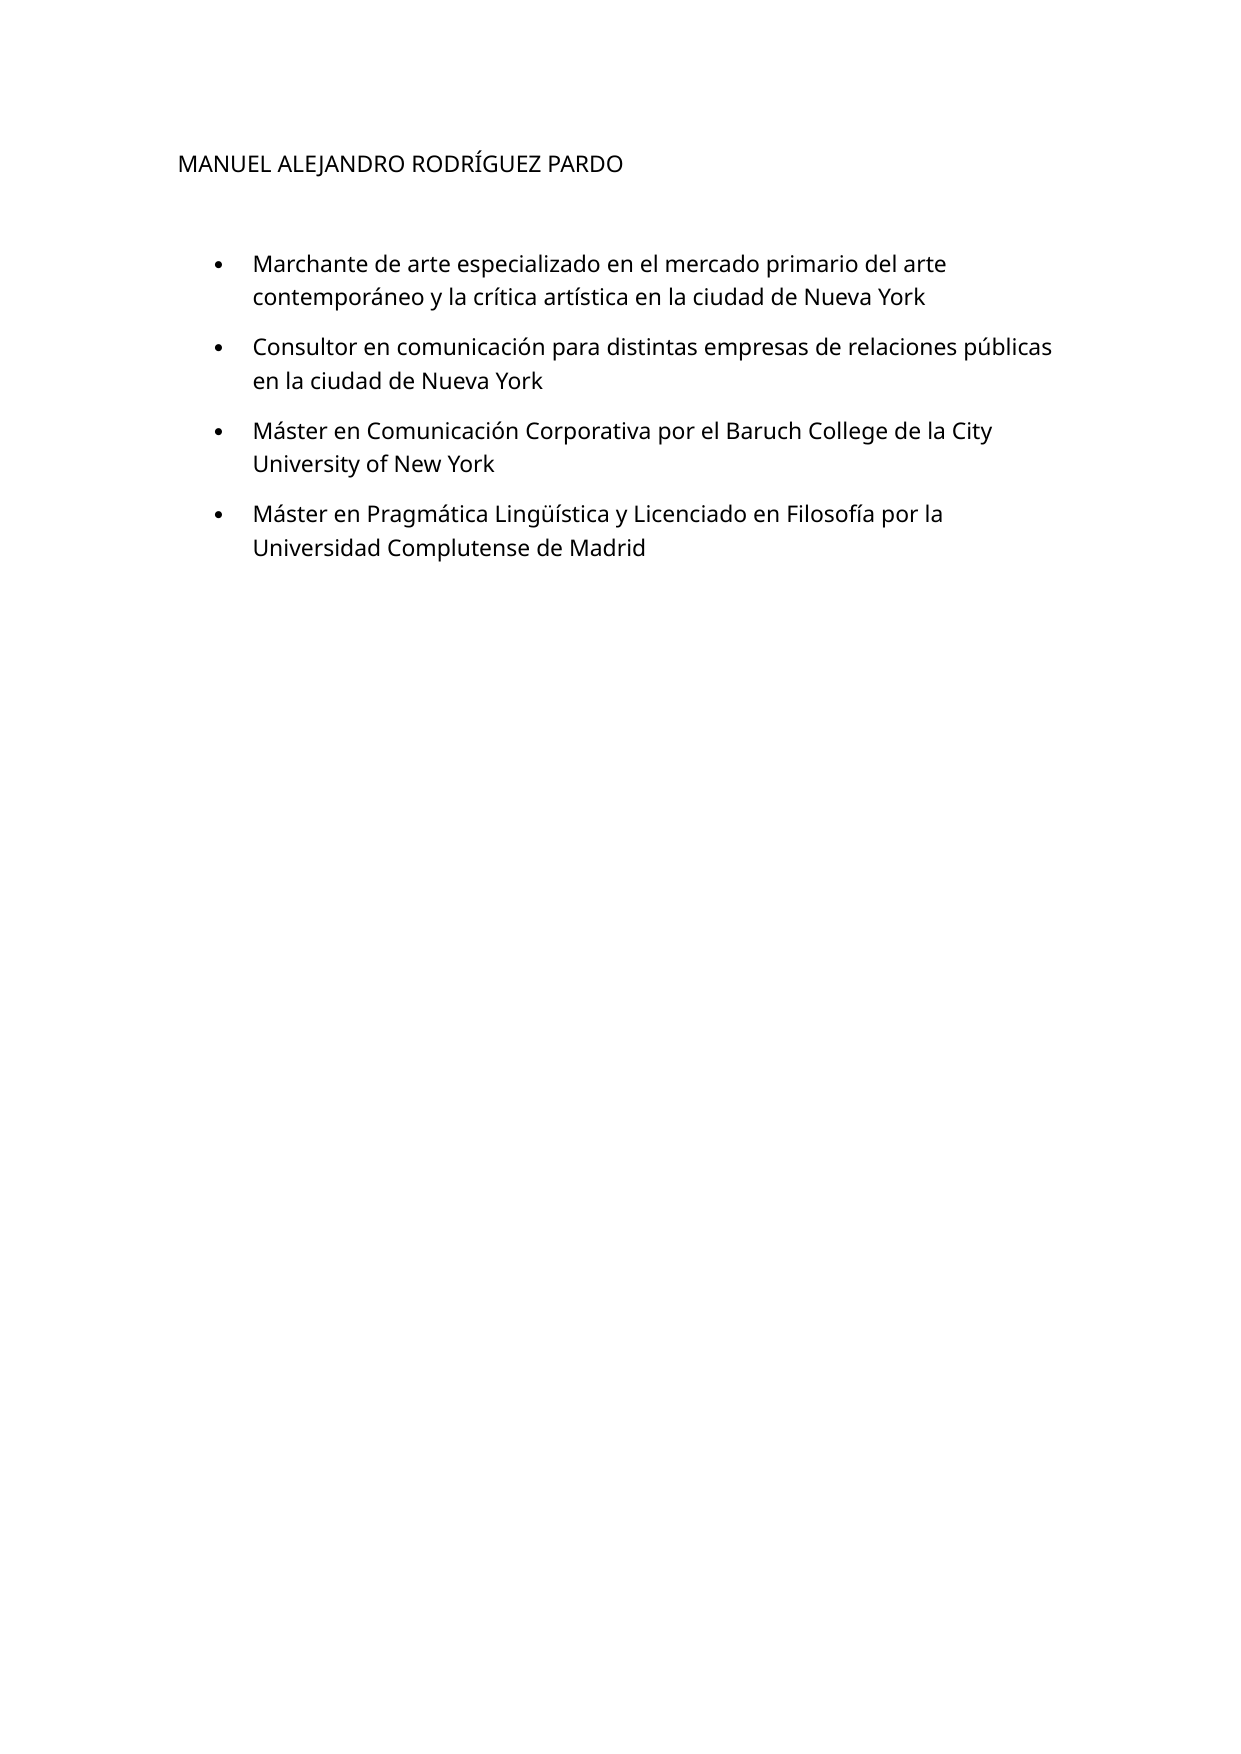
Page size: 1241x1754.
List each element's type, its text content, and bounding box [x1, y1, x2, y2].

list Marchante de arte especializado en el mercado primario del arte contemporáneo y la crítica artística en la ciudad de Nueva York [215, 248, 1063, 312]
list Máster en Pragmática Lingüística y Licenciado en Filosofía por la Universidad Complutense de Madrid [215, 498, 1063, 563]
list Consultor en comunicación para distintas empresas de relaciones públicas en la ciudad de Nueva York [215, 331, 1063, 396]
text MANUEL ALEJANDRO RODRÍGUEZ PARDO [177, 148, 1063, 179]
list Máster en Comunicación Corporativa por el Baruch College de la City University of New York [215, 415, 1063, 479]
